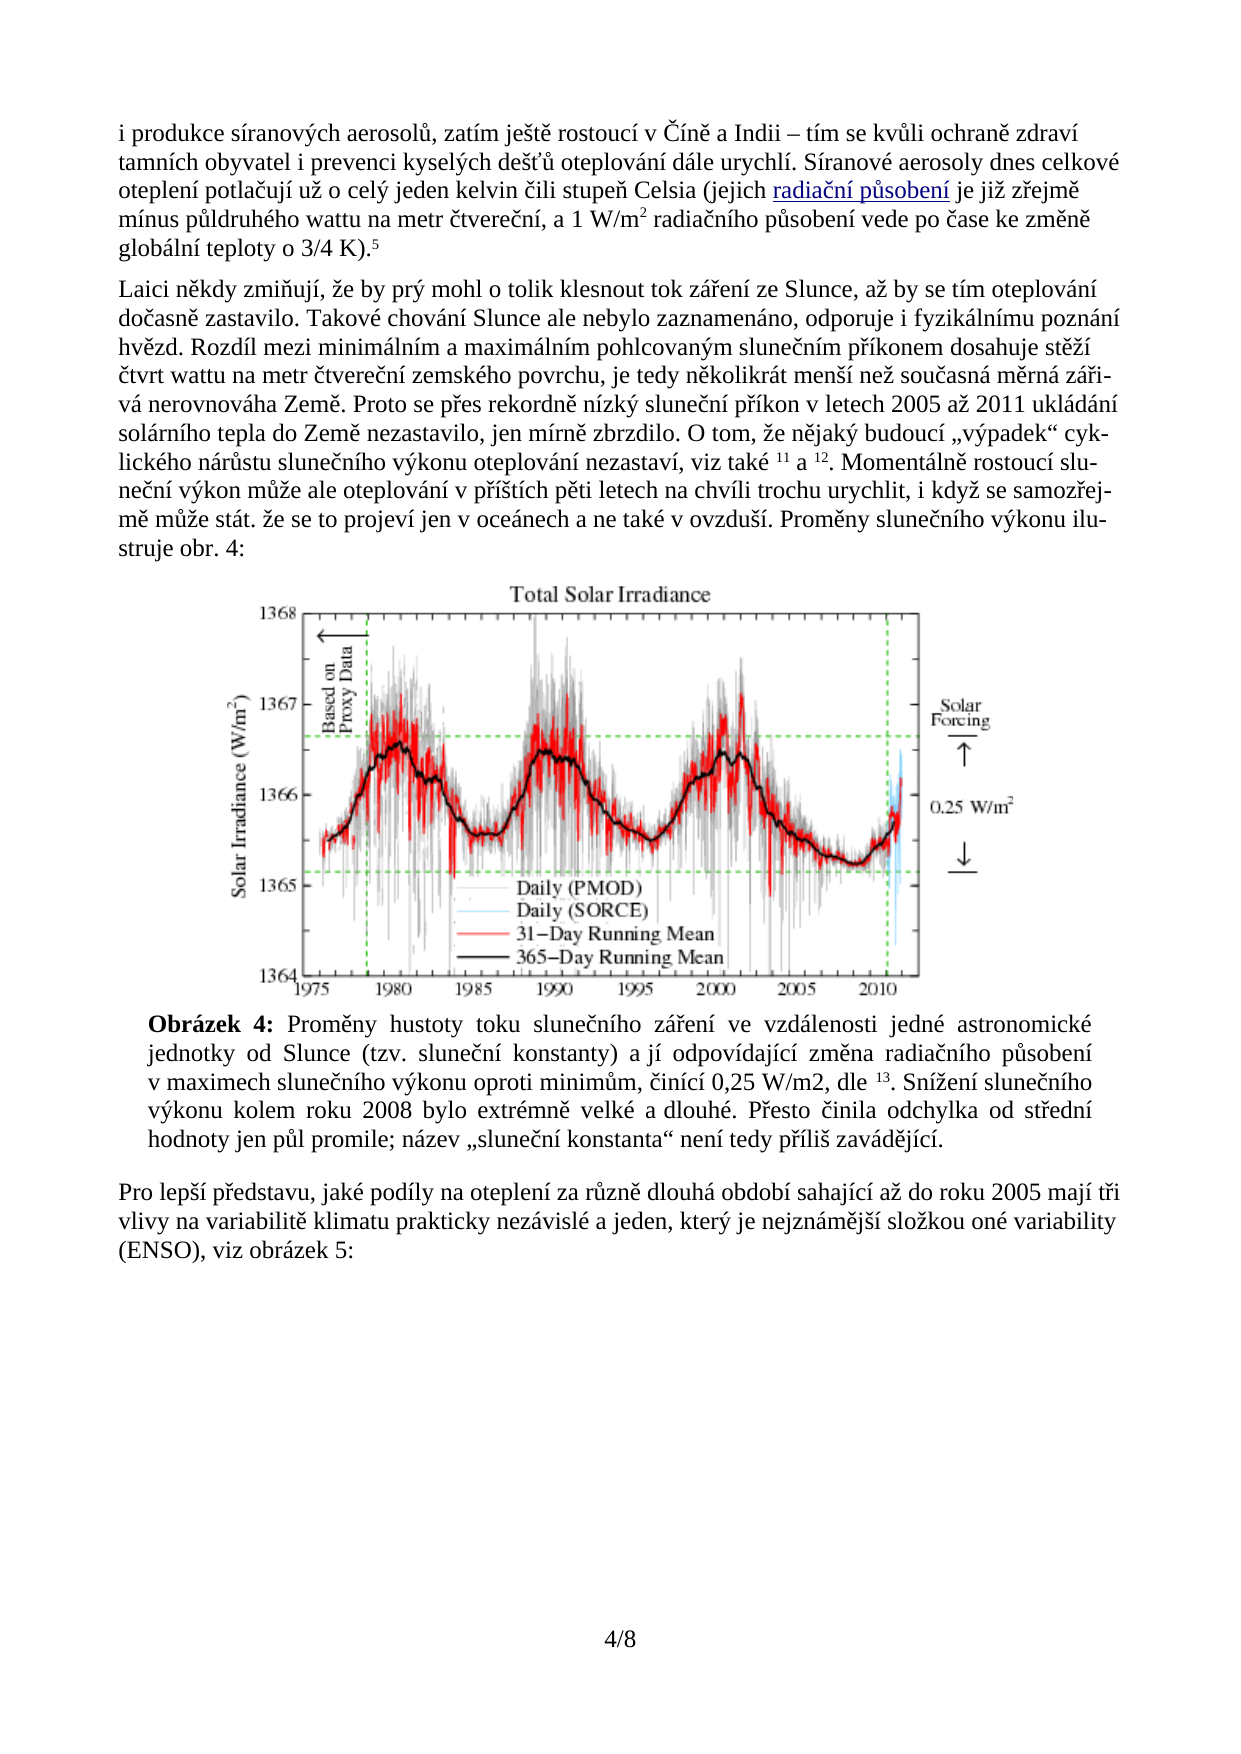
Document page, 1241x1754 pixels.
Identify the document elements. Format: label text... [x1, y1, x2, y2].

text i produkce síranových aerosolů, zatím ještě rostoucí v Číně a Indii – tím se kvůli ochraně zdraví tamních obyvatel i prevenci kyselých dešťů oteplování dále urychlí. Síranové aerosoly dnes celkové oteplení potlačují už o celý jeden kelvin čili stupeň Celsia (jejich radiační působení je již zřejmě mínus půl­druhého wattu na metr čtvereční, a 1 W/m2 radiačního působení vede po čase ke změně globální teploty o 3/4 K).5 [118, 118, 1122, 262]
picture [227, 586, 1014, 997]
text Obrázek 4: Proměny hustoty toku slunečního záření ve vzdálenosti jedné astronomické jednotky od Slunce (tzv. sluneční konstanty) a jí odpovídající změna radiačního působení v maximech slunečního výkonu oproti minimům, činící 0,25 W/m2, dle 13. Snížení slunečního výkonu kolem roku 2008 bylo extrémně velké a dlouhé. Přesto činila odchylka od střední hodnoty jen půl promile; název „sluneční konstanta“ není tedy příliš zavádějící. [148, 1009, 1093, 1153]
text Laici někdy zmiňují, že by prý mohl o tolik klesnout tok záření ze Slunce, až by se tím oteplování dočasně zastavilo. Takové chování Slunce ale nebylo zaznamenáno, odporuje i fyzikálnímu poznání hvězd. Rozdíl mezi minimálním a maximálním pohlcovaným slunečním příkonem dosahuje stěží čtvrt wattu na metr čtvereční zemského povrchu, je tedy několikrát menší než současná měrná záři­vá nerovnováha Země. Proto se přes rekordně nízký sluneční příkon v letech 2005 až 2011 ukládání solárního tepla do Země nezastavilo, jen mírně zbrzdilo. O tom, že nějaký budoucí „výpadek“ cyk­lického nárůstu slunečního výkonu oteplování nezastaví, viz také 11 a 12. Momentálně rostoucí slu­neční výkon může ale oteplování v příštích pěti letech na chvíli trochu urychlit, i když se samozřej­mě může stát. že se to projeví jen v oceánech a ne také v ovzduší. Proměny slunečního vý­konu ilu­struje obr. 4: [118, 274, 1122, 562]
text Pro lepší představu, jaké podíly na oteplení za různě dlouhá období sahající až do roku 2005 mají tři vlivy na variabilitě klimatu prakticky nezávislé a jeden, který je nejznámější složkou oné variability (ENSO), viz obrázek 5: [118, 1177, 1122, 1263]
